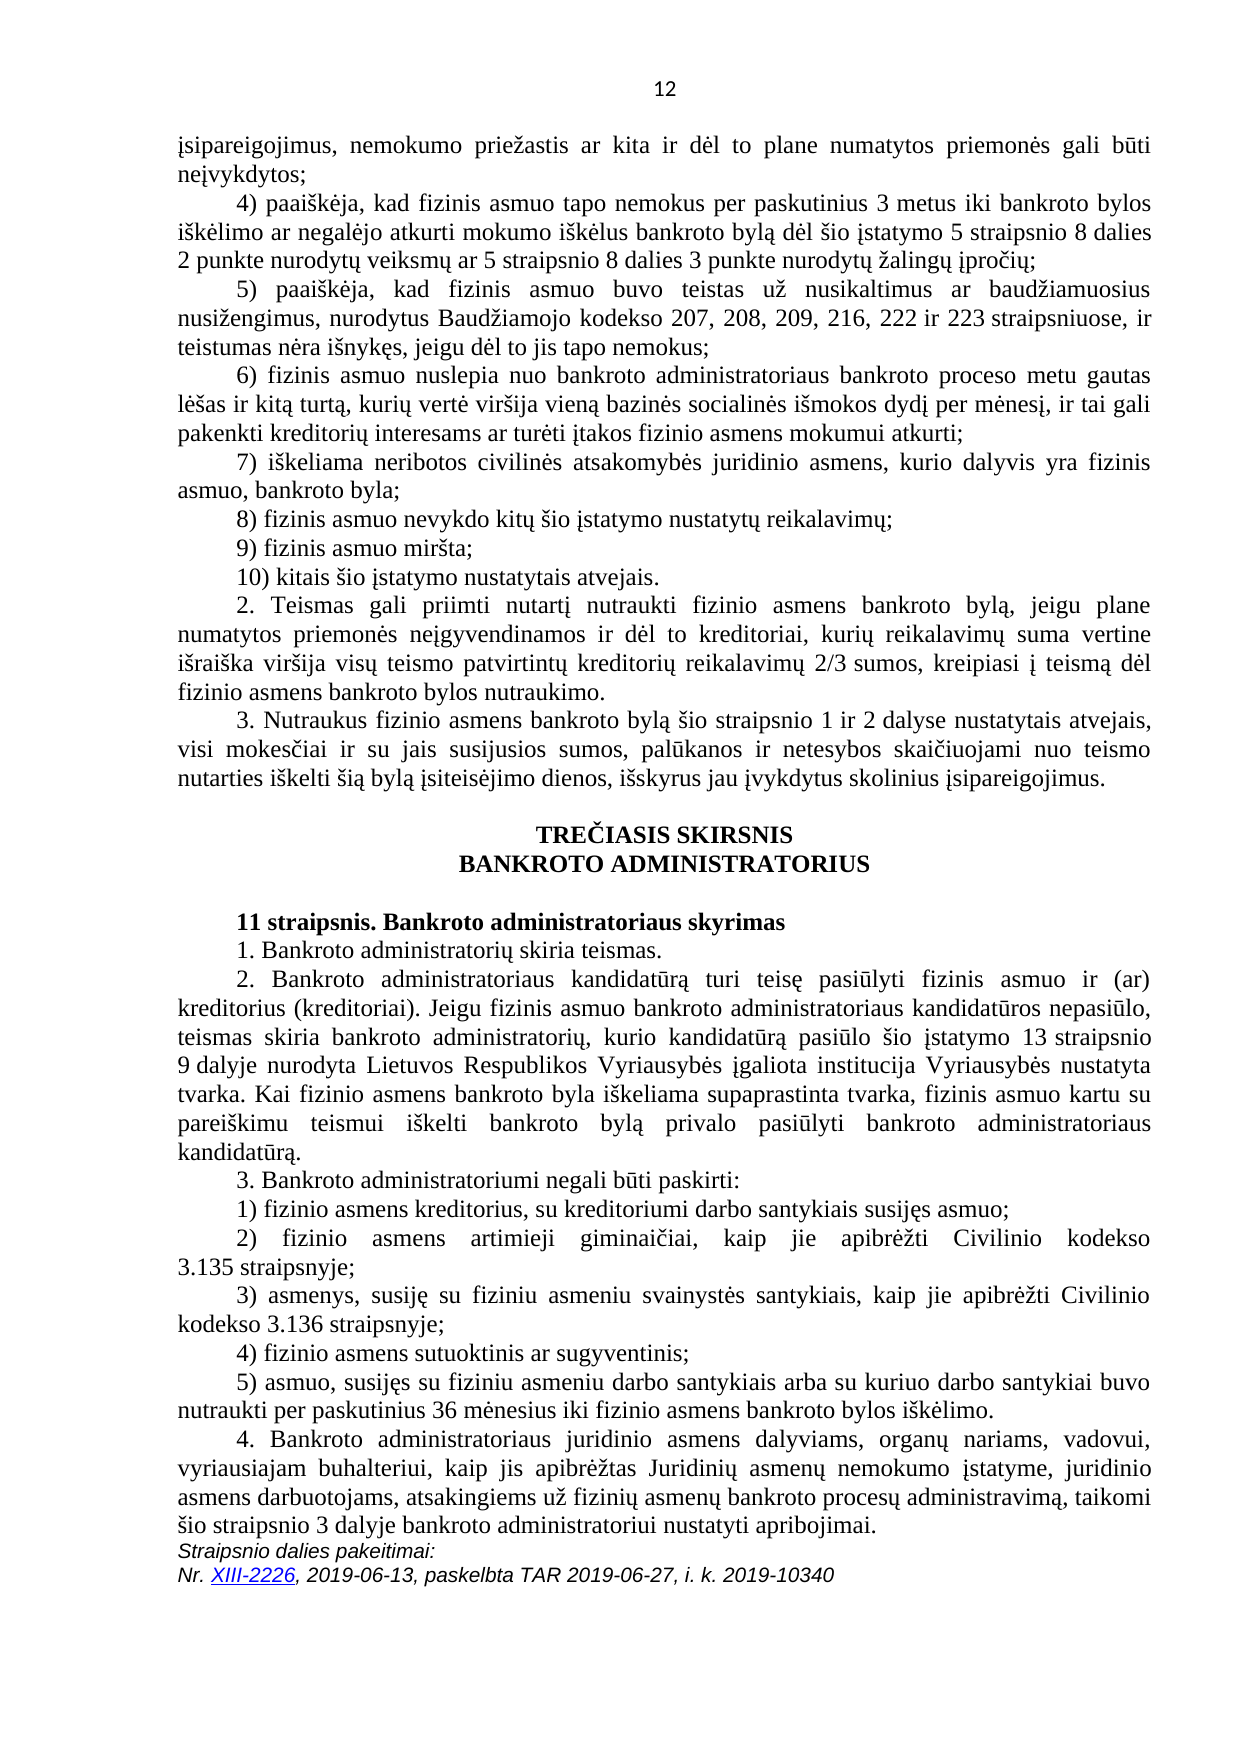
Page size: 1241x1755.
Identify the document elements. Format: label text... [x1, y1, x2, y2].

text 7) iškeliama neribotos civilinės atsakomybės juridinio asmens, kurio dalyvis yra fizinis asmuo, bankroto byla; [177, 447, 1152, 504]
text Nr. XIII-2226, 2019-06-13, paskelbta TAR 2019-06-27, i. k. 2019-10340 [177, 1563, 1152, 1587]
text 4) fizinio asmens sutuoktinis ar sugyventinis; [177, 1338, 1152, 1367]
text TREČIASIS SKIRSNIS [177, 821, 1152, 849]
text 2. Bankroto administratoriaus kandidatūrą turi teisę pasiūlyti fizinis asmuo ir (ar) kreditorius (kreditoriai). Jeigu fizinis asmuo bankroto administratoriaus kandidatūros nepasiūlo, teismas skiria bankroto administratorių, kurio kandidatūrą pasiūlo šio įstatymo 13 straipsnio 9 dalyje nurodyta Lietuvos Respublikos Vyriausybės įgaliota institucija Vyriausybės nustatyta tvarka. Kai fizinio asmens bankroto byla iškeliama supaprastinta tvarka, fizinis asmuo kartu su pareiškimu teismui iškelti bankroto bylą privalo pasiūlyti bankroto administratoriaus kandidatūrą. [177, 964, 1152, 1166]
text 4. Bankroto administratoriaus juridinio asmens dalyviams, organų nariams, vadovui, vyriausiajam buhalteriui, kaip jis apibrėžtas Juridinių asmenų nemokumo įstatyme, juridinio asmens darbuotojams, atsakingiems už fizinių asmenų bankroto procesų administravimą, taikomi šio straipsnio 3 dalyje bankroto administratoriui nustatyti apribojimai. [177, 1424, 1152, 1539]
text 10) kitais šio įstatymo nustatytais atvejais. [177, 562, 1152, 591]
text 1) fizinio asmens kreditorius, su kreditoriumi darbo santykiais susijęs asmuo; [177, 1194, 1152, 1223]
text 2) fizinio asmens artimieji giminaičiai, kaip jie apibrėžti Civilinio kodekso 3.135 straipsnyje; [177, 1223, 1152, 1281]
text BANKROTO ADMINISTRATORIUS [177, 849, 1152, 878]
text 8) fizinis asmuo nevykdo kitų šio įstatymo nustatytų reikalavimų; [177, 504, 1152, 533]
text 5) paaiškėja, kad fizinis asmuo buvo teistas už nusikaltimus ar baudžiamuosius nusižengimus, nurodytus Baudžiamojo kodekso 207, 208, 209, 216, 222 ir 223 straipsniuose, ir teistumas nėra išnykęs, jeigu dėl to jis tapo nemokus; [177, 274, 1152, 361]
text 11 straipsnis. Bankroto administratoriaus skyrimas [177, 907, 1152, 936]
text 5) asmuo, susijęs su fiziniu asmeniu darbo santykiais arba su kuriuo darbo santykiai buvo nutraukti per paskutinius 36 mėnesius iki fizinio asmens bankroto bylos iškėlimo. [177, 1367, 1152, 1424]
text 4) paaiškėja, kad fizinis asmuo tapo nemokus per paskutinius 3 metus iki bankroto bylos iškėlimo ar negalėjo atkurti mokumo iškėlus bankroto bylą dėl šio įstatymo 5 straipsnio 8 dalies 2 punkte nurodytų veiksmų ar 5 straipsnio 8 dalies 3 punkte nurodytų žalingų įpročių; [177, 188, 1152, 274]
text 9) fizinis asmuo miršta; [177, 533, 1152, 562]
text 2. Teismas gali priimti nutartį nutraukti fizinio asmens bankroto bylą, jeigu plane numatytos priemonės neįgyvendinamos ir dėl to kreditoriai, kurių reikalavimų suma vertine išraiška viršija visų teismo patvirtintų kreditorių reikalavimų 2/3 sumos, kreipiasi į teismą dėl fizinio asmens bankroto bylos nutraukimo. [177, 591, 1152, 706]
text 3. Nutraukus fizinio asmens bankroto bylą šio straipsnio 1 ir 2 dalyse nustatytais atvejais, visi mokesčiai ir su jais susijusios sumos, palūkanos ir netesybos skaičiuojami nuo teismo nutarties iškelti šią bylą įsiteisėjimo dienos, išskyrus jau įvykdytus skolinius įsipareigojimus. [177, 706, 1152, 792]
text 1. Bankroto administratorių skiria teismas. [177, 936, 1152, 964]
text 3. Bankroto administratoriumi negali būti paskirti: [177, 1166, 1152, 1194]
text įsipareigojimus, nemokumo priežastis ar kita ir dėl to plane numatytos priemonės gali būti neįvykdytos; [177, 131, 1152, 188]
text 6) fizinis asmuo nuslepia nuo bankroto administratoriaus bankroto proceso metu gautas lėšas ir kitą turtą, kurių vertė viršija vieną bazinės socialinės išmokos dydį per mėnesį, ir tai gali pakenkti kreditorių interesams ar turėti įtakos fizinio asmens mokumui atkurti; [177, 361, 1152, 447]
text 3) asmenys, susiję su fiziniu asmeniu svainystės santykiais, kaip jie apibrėžti Civilinio kodekso 3.136 straipsnyje; [177, 1281, 1152, 1338]
text Straipsnio dalies pakeitimai: [177, 1539, 1152, 1563]
